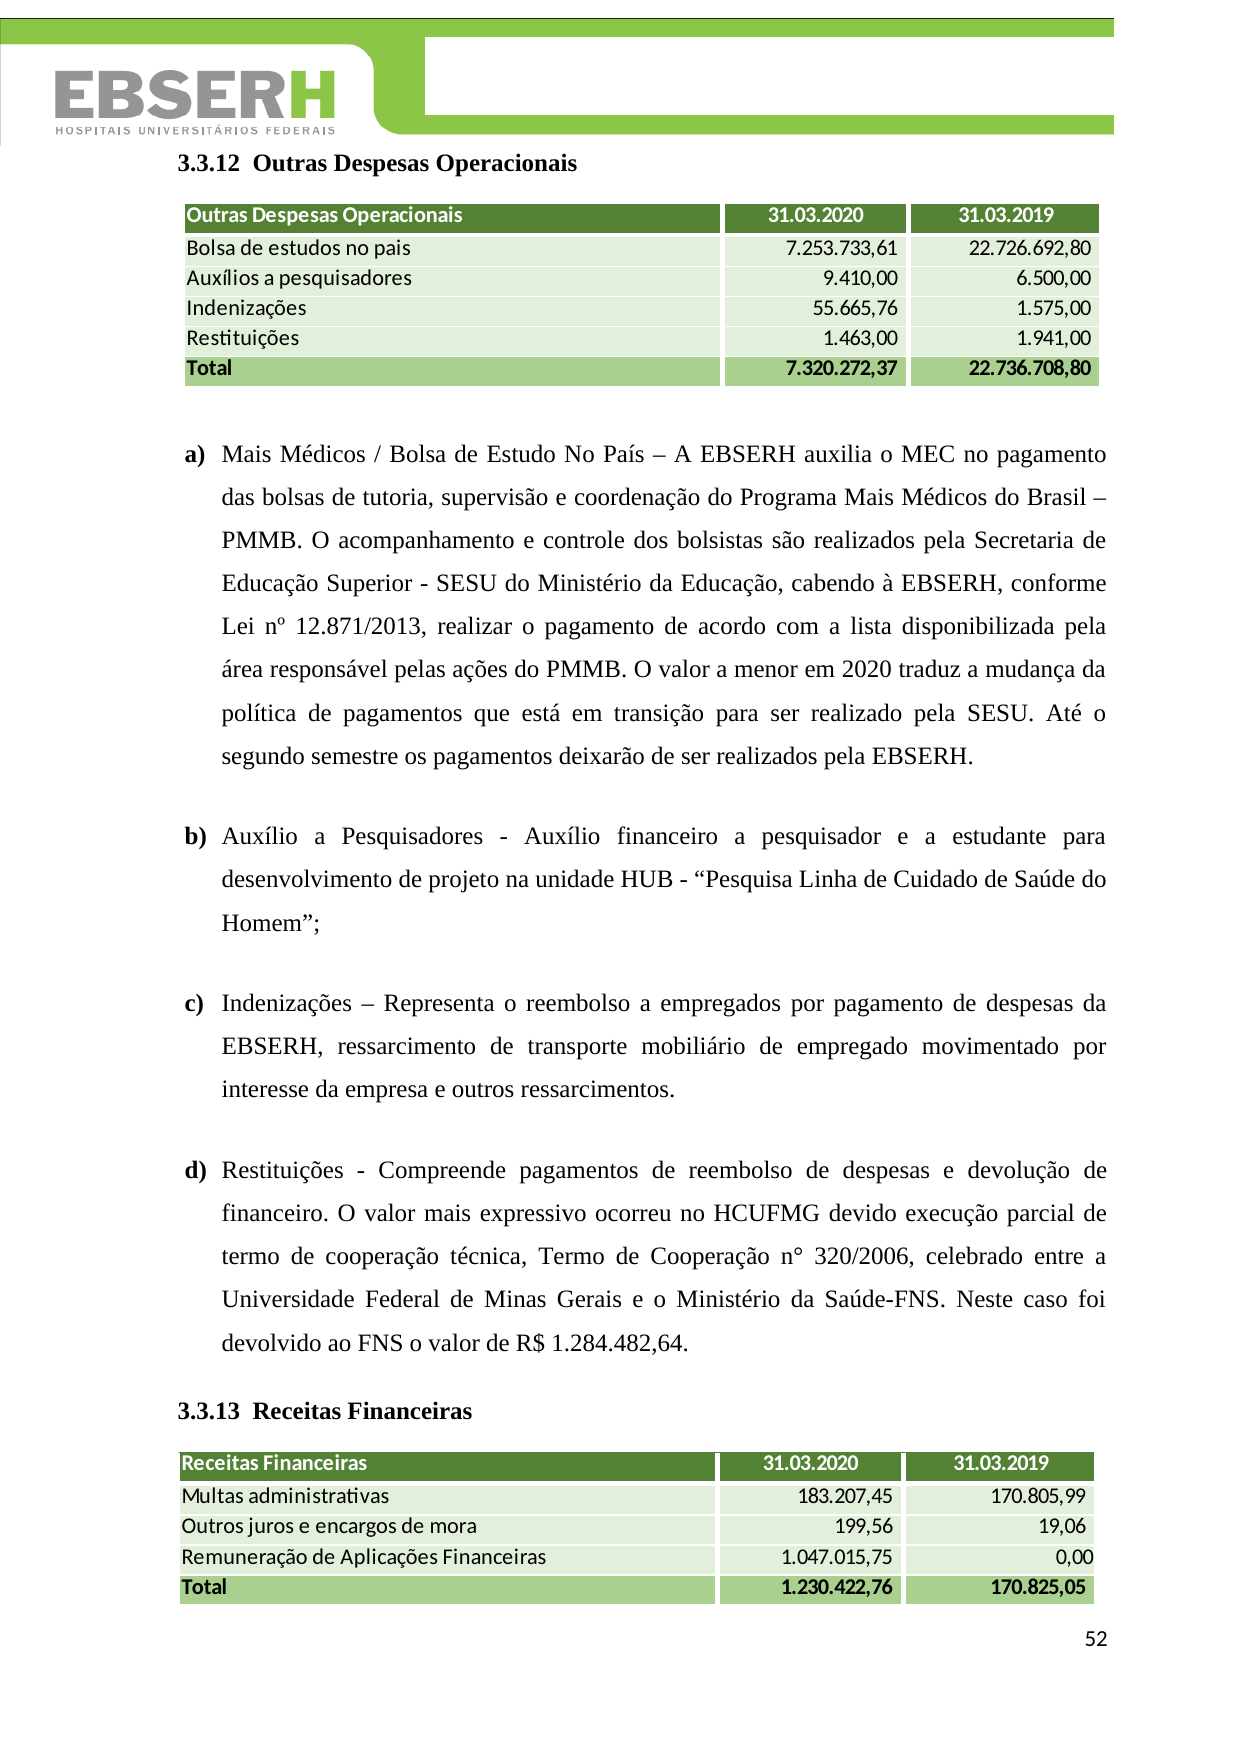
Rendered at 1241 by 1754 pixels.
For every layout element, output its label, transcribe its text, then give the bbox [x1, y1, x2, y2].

list Outras Despesas Operacionais [177, 148, 1107, 176]
list Mais Médicos / Bolsa de Estudo No País – A EBSERH auxilia o MEC no pagamento das bolsas de tutoria, supervisão e coordenação do Programa Mais Médicos do Brasil – PMMB. O acompanhamento e controle dos bolsistas são realizados pela Secretaria de Educação Superior - SESU do Ministério da Educação, cabendo à EBSERH, conforme Lei nº 12.871/2013, realizar o pagamento de acordo com a lista disponibilizada pela área responsável pelas ações do PMMB. O valor a menor em 2020 traduz a mudança da política de pagamentos que está em transição para ser realizado pela SESU. Até o segundo semestre os pagamentos deixarão de ser realizados pela EBSERH. [184, 439, 1107, 769]
list Auxílio a Pesquisadores - Auxílio financeiro a pesquisador e a estudante para desenvolvimento de projeto na unidade HUB - “Pesquisa Linha de Cuidado de Saúde do Homem”; [184, 821, 1107, 936]
list Receitas Financeiras [177, 1396, 1107, 1424]
list Restituições - Compreende pagamentos de reembolso de despesas e devolução de financeiro. O valor mais expressivo ocorreu no HCUFMG devido execução parcial de termo de cooperação técnica, Termo de Cooperação n° 320/2006, celebrado entre a Universidade Federal de Minas Gerais e o Ministério da Saúde-FNS. Neste caso foi devolvido ao FNS o valor de R$ 1.284.482,64. [184, 1155, 1107, 1356]
list Indenizações – Representa o reembolso a empregados por pagamento de despesas da EBSERH, ressarcimento de transporte mobiliário de empregado movimentado por interesse da empresa e outros ressarcimentos. [184, 988, 1107, 1103]
